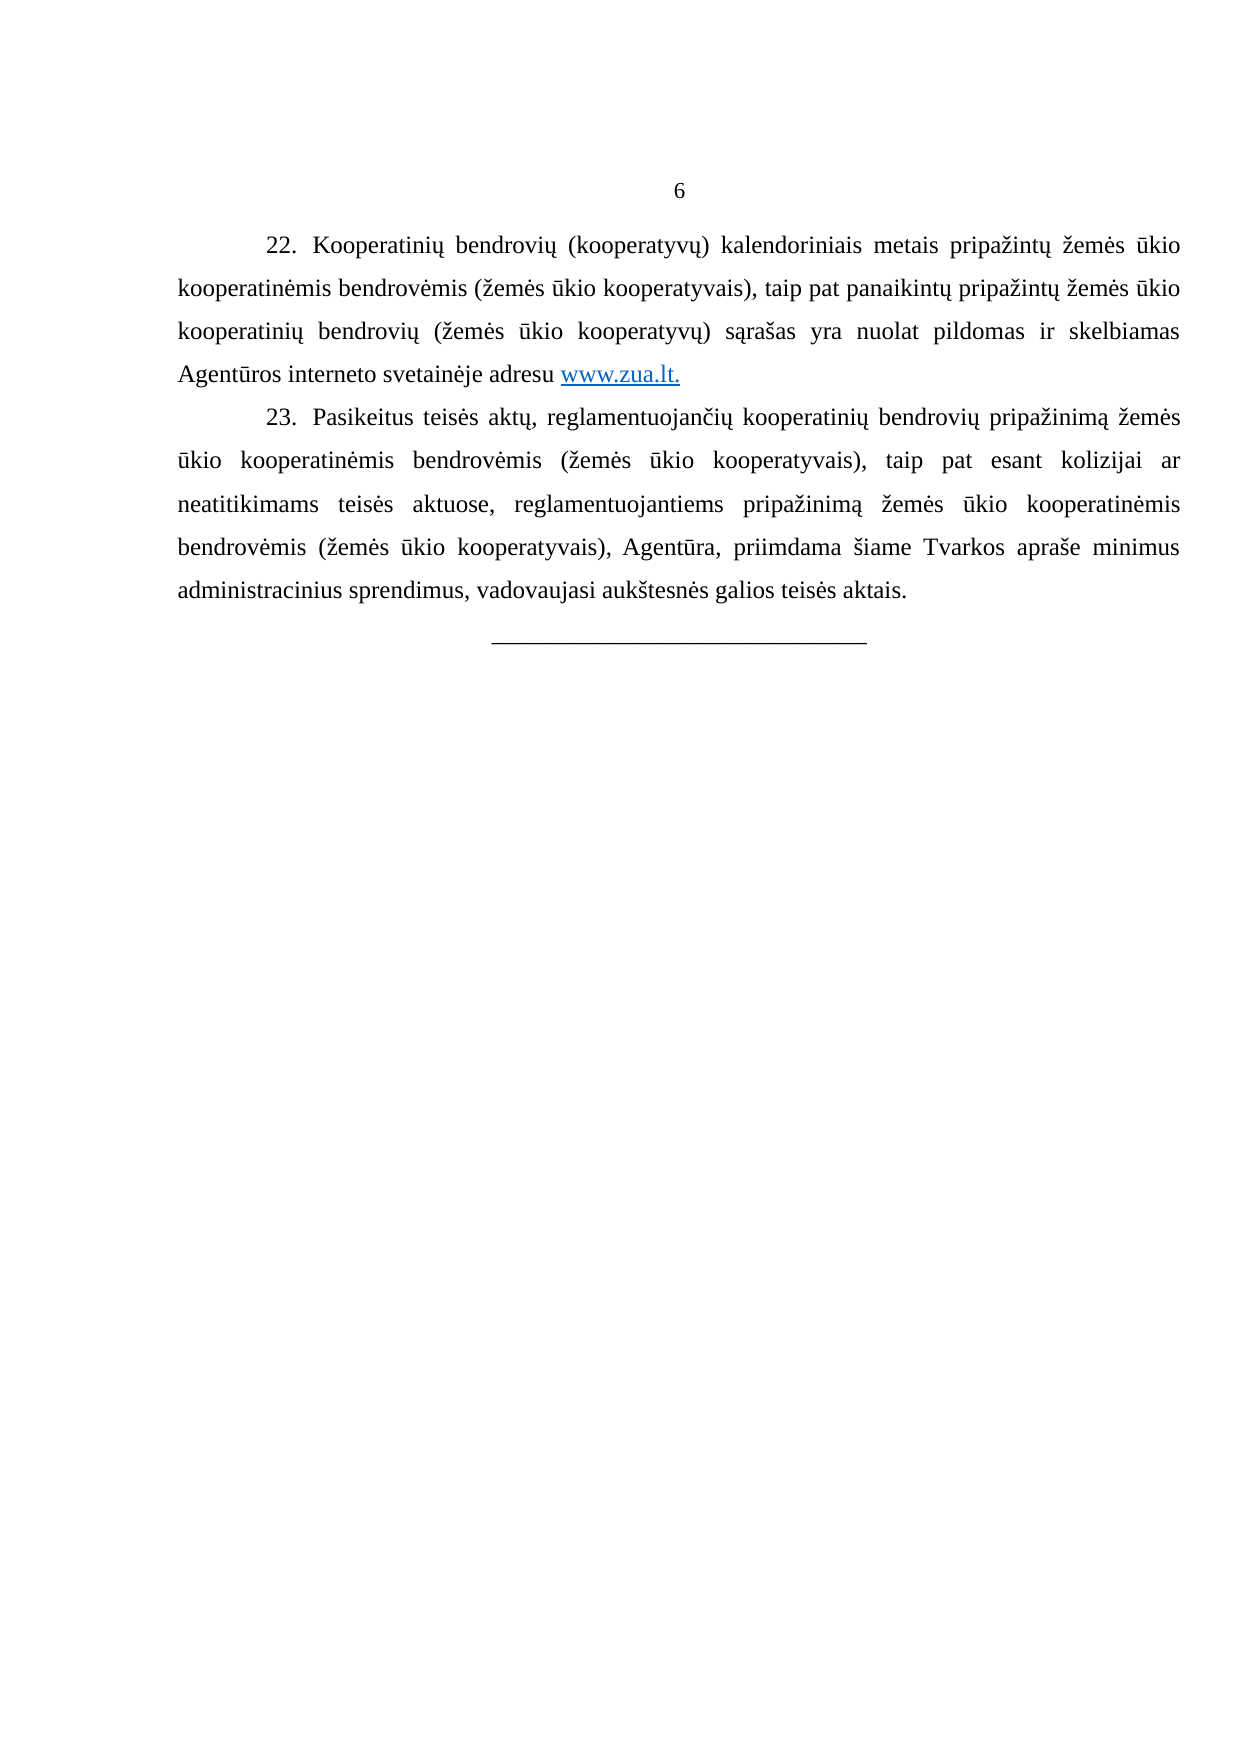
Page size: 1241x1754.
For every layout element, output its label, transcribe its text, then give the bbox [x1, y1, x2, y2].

text 22. Kooperatinių bendrovių (kooperatyvų) kalendoriniais metais pripažintų žemės ūkio kooperatinėmis bendrovėmis (žemės ūkio kooperatyvais), taip pat panaikintų pripažintų žemės ūkio kooperatinių bendrovių (žemės ūkio kooperatyvų) sąrašas yra nuolat pildomas ir skelbiamas Agentūros interneto svetainėje adresu www.zua.lt. [177, 230, 1181, 388]
text 23. Pasikeitus teisės aktų, reglamentuojančių kooperatinių bendrovių pripažinimą žemės ūkio kooperatinėmis bendrovėmis (žemės ūkio kooperatyvais), taip pat esant kolizijai ar neatitikimams teisės aktuose, reglamentuojantiems pripažinimą žemės ūkio kooperatinėmis bendrovėmis (žemės ūkio kooperatyvais), Agentūra, priimdama šiame Tvarkos apraše minimus administracinius sprendimus, vadovaujasi aukštesnės galios teisės aktais. [177, 402, 1181, 604]
text ______________________________ [177, 618, 1181, 647]
